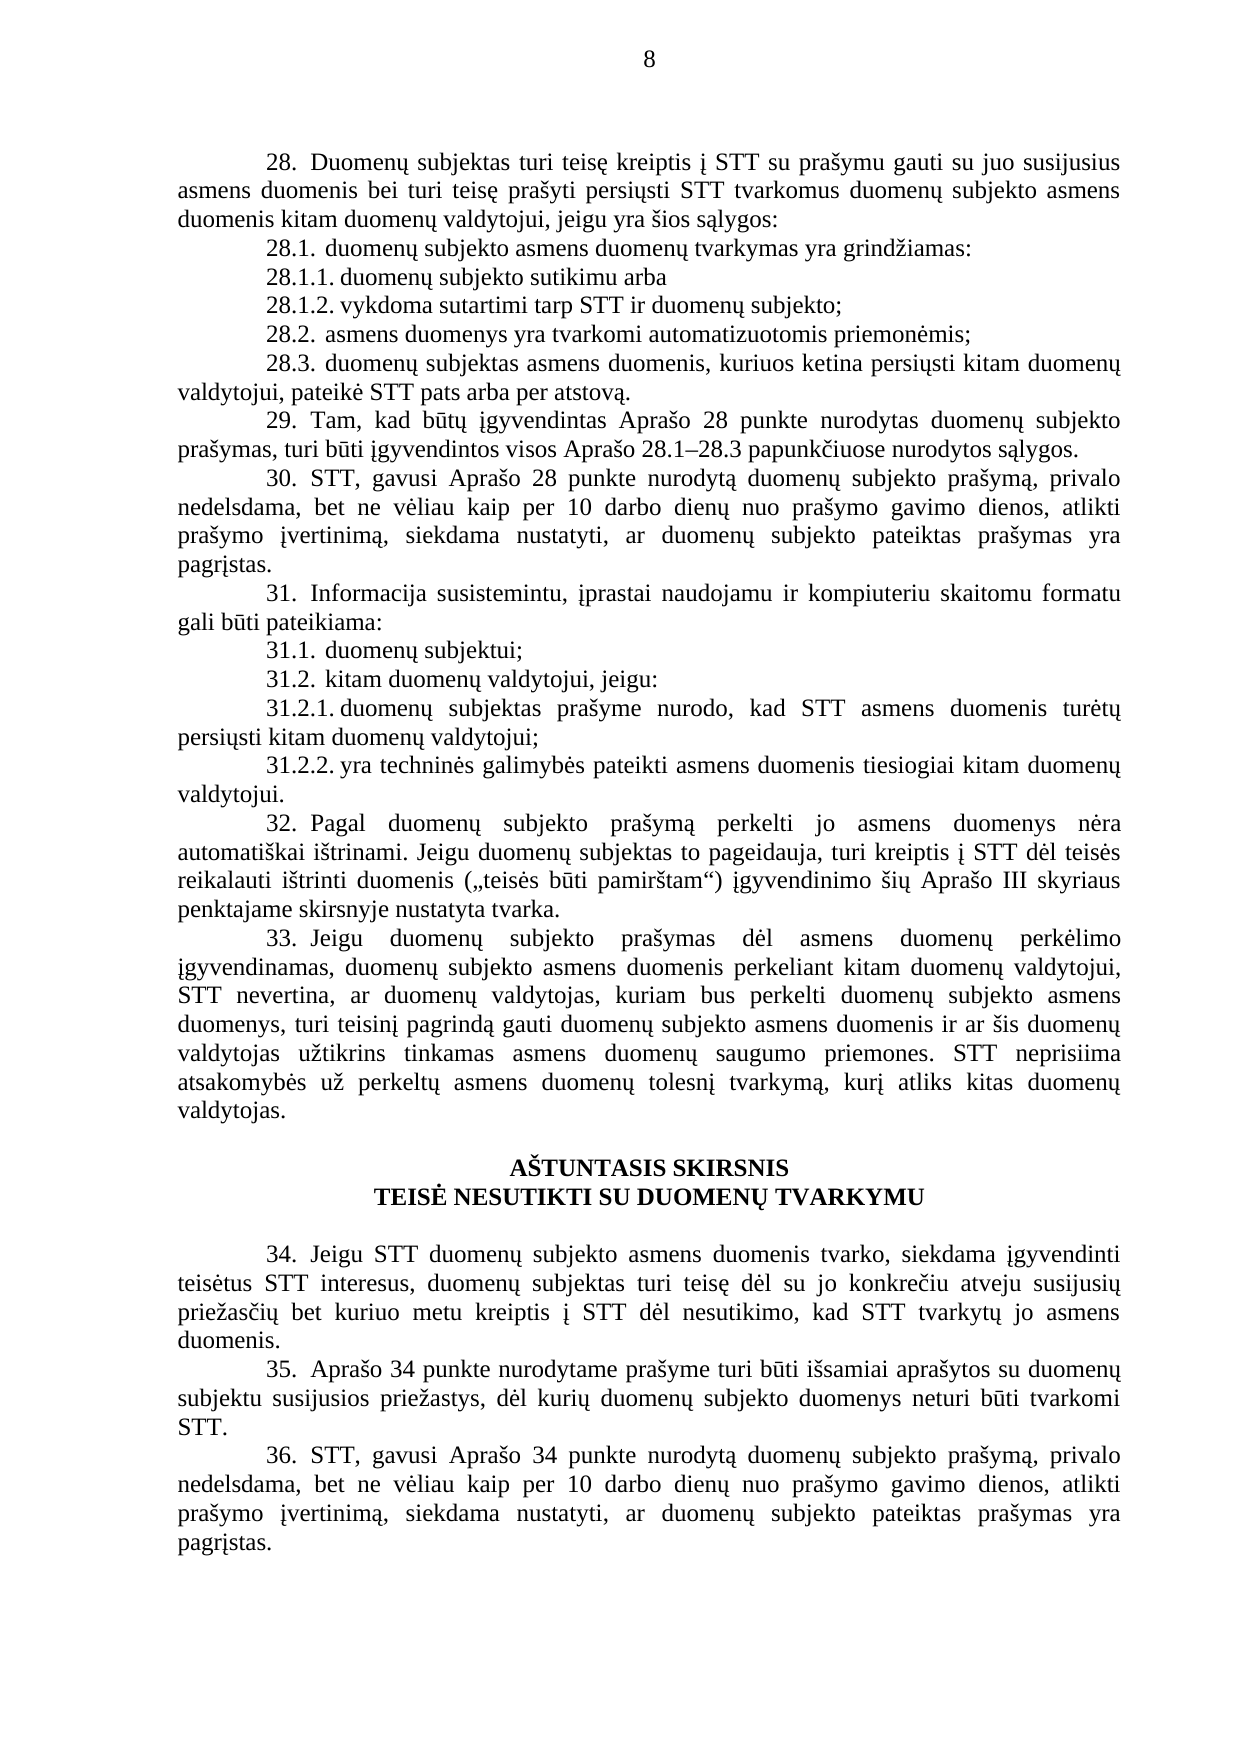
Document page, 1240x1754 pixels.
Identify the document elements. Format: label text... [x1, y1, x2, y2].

text 31. Informacija susistemintu, įprastai naudojamu ir kompiuteriu skaitomu formatu gali būti pateikiama: [177, 578, 1122, 636]
text 28.2. asmens duomenys yra tvarkomi automatizuotomis priemonėmis; [177, 319, 1122, 348]
text TEISĖ NESUTIKTI SU DUOMENŲ TVARKYMU [177, 1182, 1122, 1211]
text 30. STT, gavusi Aprašo 28 punkte nurodytą duomenų subjekto prašymą, privalo nedelsdama, bet ne vėliau kaip per 10 darbo dienų nuo prašymo gavimo dienos, atlikti prašymo įvertinimą, siekdama nustatyti, ar duomenų subjekto pateiktas prašymas yra pagrįstas. [177, 463, 1122, 578]
text 28.1.2. vykdoma sutartimi tarp STT ir duomenų subjekto; [177, 291, 1122, 319]
text 35. Aprašo 34 punkte nurodytame prašyme turi būti išsamiai aprašytos su duomenų subjektu susijusios priežastys, dėl kurių duomenų subjekto duomenys neturi būti tvarkomi STT. [177, 1354, 1122, 1441]
text 29. Tam, kad būtų įgyvendintas Aprašo 28 punkte nurodytas duomenų subjekto prašymas, turi būti įgyvendintos visos Aprašo 28.1–28.3 papunkčiuose nurodytos sąlygos. [177, 406, 1122, 463]
text 28.3. duomenų subjektas asmens duomenis, kuriuos ketina persiųsti kitam duomenų valdytojui, pateikė STT pats arba per atstovą. [177, 348, 1122, 406]
text 28. Duomenų subjektas turi teisę kreiptis į STT su prašymu gauti su juo susijusius asmens duomenis bei turi teisę prašyti persiųsti STT tvarkomus duomenų subjekto asmens duomenis kitam duomenų valdytojui, jeigu yra šios sąlygos: [177, 147, 1122, 233]
text 31.1. duomenų subjektui; [177, 636, 1122, 664]
text 28.1. duomenų subjekto asmens duomenų tvarkymas yra grindžiamas: [177, 233, 1122, 262]
text 34. Jeigu STT duomenų subjekto asmens duomenis tvarko, siekdama įgyvendinti teisėtus STT interesus, duomenų subjektas turi teisę dėl su jo konkrečiu atveju susijusių priežasčių bet kuriuo metu kreiptis į STT dėl nesutikimo, kad STT tvarkytų jo asmens duomenis. [177, 1239, 1122, 1354]
text 32. Pagal duomenų subjekto prašymą perkelti jo asmens duomenys nėra automatiškai ištrinami. Jeigu duomenų subjektas to pageidauja, turi kreiptis į STT dėl teisės reikalauti ištrinti duomenis („teisės būti pamirštam“) įgyvendinimo šių Aprašo III skyriaus penktajame skirsnyje nustatyta tvarka. [177, 808, 1122, 923]
text 31.2. kitam duomenų valdytojui, jeigu: [177, 664, 1122, 693]
text AŠTUNTASIS SKIRSNIS [177, 1153, 1122, 1182]
text 33. Jeigu duomenų subjekto prašymas dėl asmens duomenų perkėlimo įgyvendinamas, duomenų subjekto asmens duomenis perkeliant kitam duomenų valdytojui, STT nevertina, ar duomenų valdytojas, kuriam bus perkelti duomenų subjekto asmens duomenys, turi teisinį pagrindą gauti duomenų subjekto asmens duomenis ir ar šis duomenų valdytojas užtikrins tinkamas asmens duomenų saugumo priemones. STT neprisiima atsakomybės už perkeltų asmens duomenų tolesnį tvarkymą, kurį atliks kitas duomenų valdytojas. [177, 923, 1122, 1124]
text 28.1.1. duomenų subjekto sutikimu arba [177, 262, 1122, 291]
text 36. STT, gavusi Aprašo 34 punkte nurodytą duomenų subjekto prašymą, privalo nedelsdama, bet ne vėliau kaip per 10 darbo dienų nuo prašymo gavimo dienos, atlikti prašymo įvertinimą, siekdama nustatyti, ar duomenų subjekto pateiktas prašymas yra pagrįstas. [177, 1441, 1122, 1556]
text 31.2.1. duomenų subjektas prašyme nurodo, kad STT asmens duomenis turėtų persiųsti kitam duomenų valdytojui; [177, 693, 1122, 751]
text 31.2.2. yra techninės galimybės pateikti asmens duomenis tiesiogiai kitam duomenų valdytojui. [177, 751, 1122, 808]
